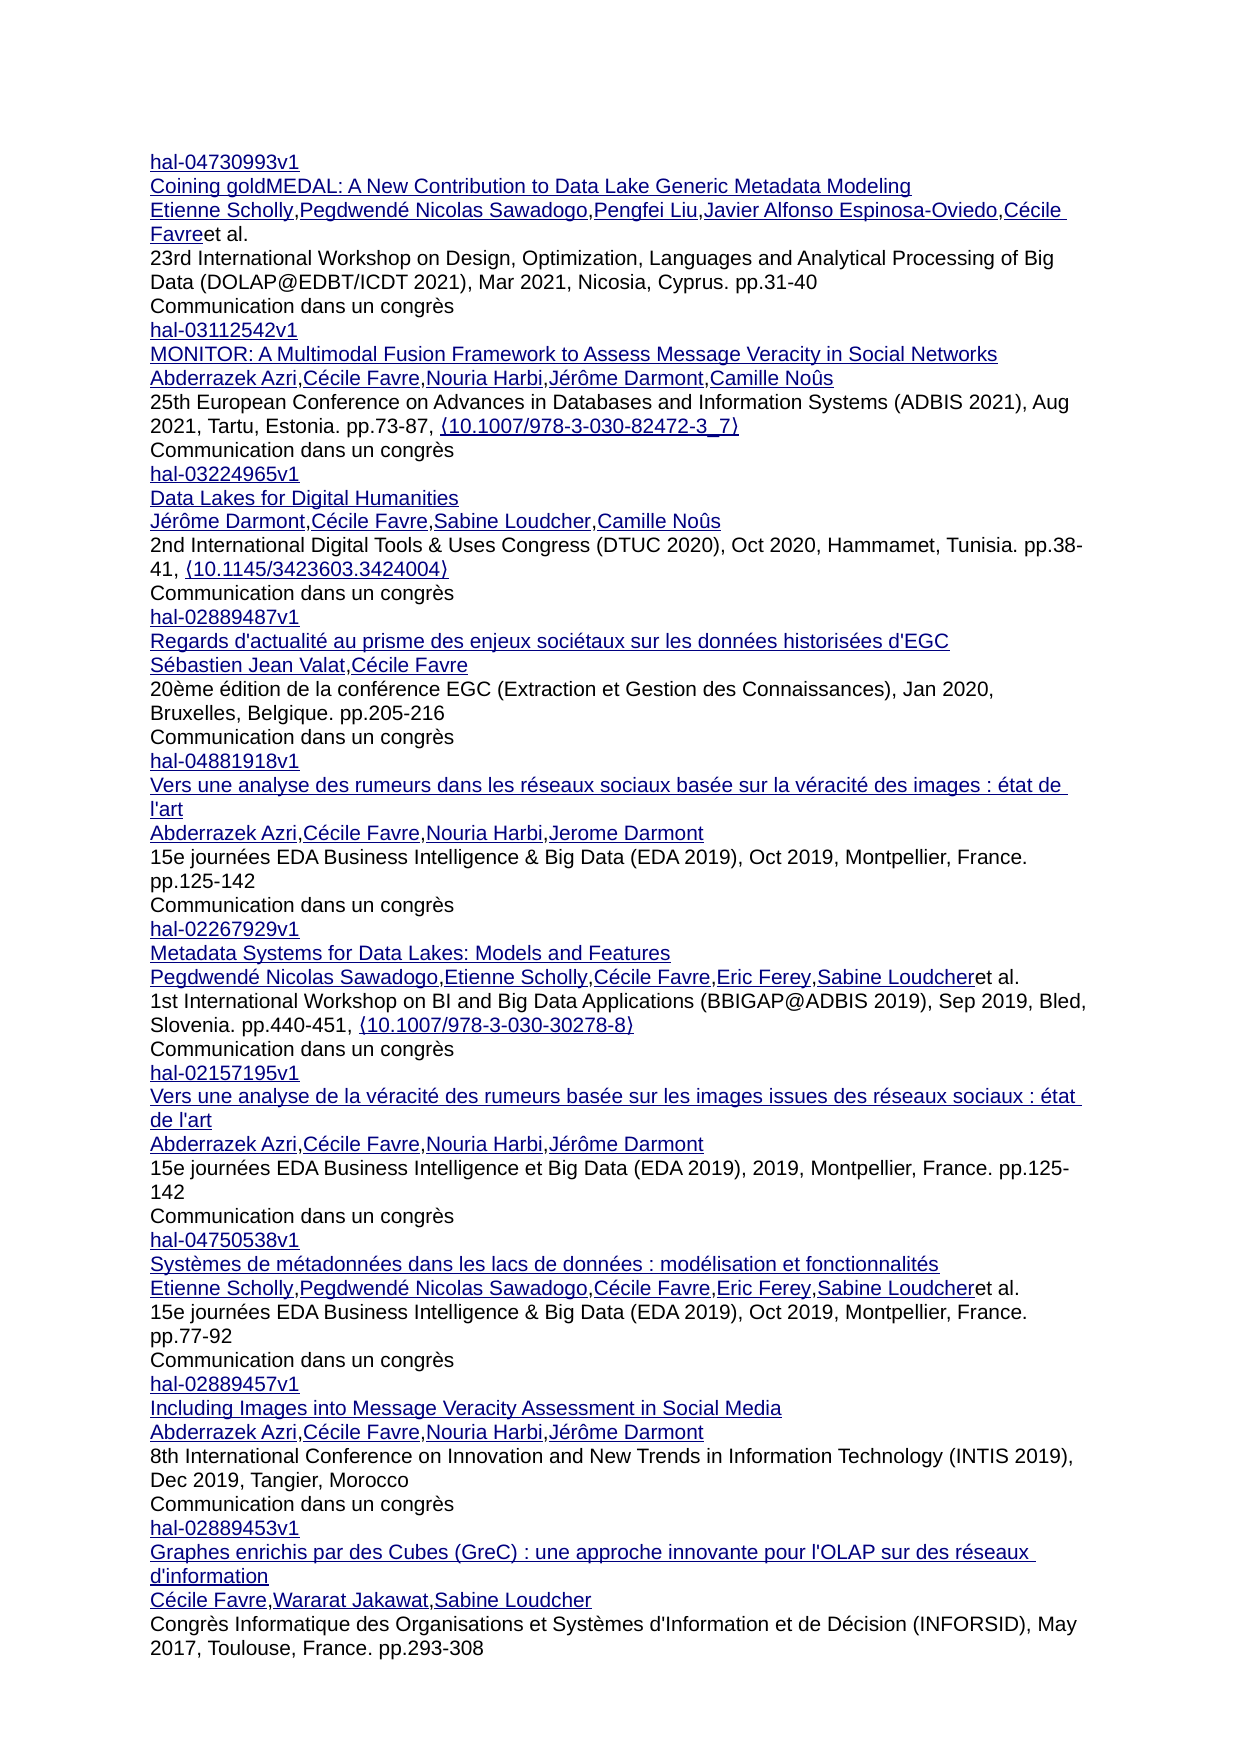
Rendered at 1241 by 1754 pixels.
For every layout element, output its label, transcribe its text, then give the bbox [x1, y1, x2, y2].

table_cell Regards d'actualité au prisme des enjeux sociétaux sur les données historisées d'EGC Sébastien Jean Valat,Cécile Favre 20ème édition de la conférence EGC (Extraction et Gestion des Connaissances), Jan 2020, Bruxelles, Belgique. pp.205-216 Communication dans un congrès hal-04881918v1 [150, 629, 1090, 773]
table_cell Including Images into Message Veracity Assessment in Social Media Abderrazek Azri,Cécile Favre,Nouria Harbi,Jérôme Darmont 8th International Conference on Innovation and New Trends in Information Technology (INTIS 2019), Dec 2019, Tangier, Morocco Communication dans un congrès hal-02889453v1 [150, 1396, 1090, 1539]
table_cell hal-04730993v1 [150, 150, 1090, 174]
table_cell Vers une analyse des rumeurs dans les réseaux sociaux basée sur la véracité des images : état de l'art Abderrazek Azri,Cécile Favre,Nouria Harbi,Jerome Darmont 15e journées EDA Business Intelligence & Big Data (EDA 2019), Oct 2019, Montpellier, France. pp.125-142 Communication dans un congrès hal-02267929v1 [150, 773, 1090, 941]
table_cell MONITOR: A Multimodal Fusion Framework to Assess Message Veracity in Social Networks Abderrazek Azri,Cécile Favre,Nouria Harbi,Jérôme Darmont,Camille Noûs 25th European Conference on Advances in Databases and Information Systems (ADBIS 2021), Aug 2021, Tartu, Estonia. pp.73-87, ⟨10.1007/978-3-030-82472-3_7⟩ Communication dans un congrès hal-03224965v1 [150, 342, 1090, 485]
table_cell Data Lakes for Digital Humanities Jérôme Darmont,Cécile Favre,Sabine Loudcher,Camille Noûs 2nd International Digital Tools & Uses Congress (DTUC 2020), Oct 2020, Hammamet, Tunisia. pp.38-41, ⟨10.1145/3423603.3424004⟩ Communication dans un congrès hal-02889487v1 [150, 485, 1090, 629]
table_cell Systèmes de métadonnées dans les lacs de données : modélisation et fonctionnalités Etienne Scholly,Pegdwendé Nicolas Sawadogo,Cécile Favre,Eric Ferey,Sabine Loudcheret al. 15e journées EDA Business Intelligence & Big Data (EDA 2019), Oct 2019, Montpellier, France. pp.77-92 Communication dans un congrès hal-02889457v1 [150, 1252, 1090, 1396]
table_cell Graphes enrichis par des Cubes (GreC) : une approche innovante pour l'OLAP sur des réseaux d'information Cécile Favre,Wararat Jakawat,Sabine Loudcher Congrès Informatique des Organisations et Systèmes d'Information et de Décision (INFORSID), May 2017, Toulouse, France. pp.293-308 [150, 1540, 1090, 1659]
table_cell Coining goldMEDAL: A New Contribution to Data Lake Generic Metadata Modeling Etienne Scholly,Pegdwendé Nicolas Sawadogo,Pengfei Liu,Javier Alfonso Espinosa-Oviedo,Cécile Favreet al. 23rd International Workshop on Design, Optimization, Languages and Analytical Processing of Big Data (DOLAP@EDBT/ICDT 2021), Mar 2021, Nicosia, Cyprus. pp.31-40 Communication dans un congrès hal-03112542v1 [150, 174, 1090, 342]
table_cell Metadata Systems for Data Lakes: Models and Features Pegdwendé Nicolas Sawadogo,Etienne Scholly,Cécile Favre,Eric Ferey,Sabine Loudcheret al. 1st International Workshop on BI and Big Data Applications (BBIGAP@ADBIS 2019), Sep 2019, Bled, Slovenia. pp.440-451, ⟨10.1007/978-3-030-30278-8⟩ Communication dans un congrès hal-02157195v1 [150, 941, 1090, 1084]
table_cell Vers une analyse de la véracité des rumeurs basée sur les images issues des réseaux sociaux : état de l'art Abderrazek Azri,Cécile Favre,Nouria Harbi,Jérôme Darmont 15e journées EDA Business Intelligence et Big Data (EDA 2019), 2019, Montpellier, France. pp.125-142 Communication dans un congrès hal-04750538v1 [150, 1084, 1090, 1252]
